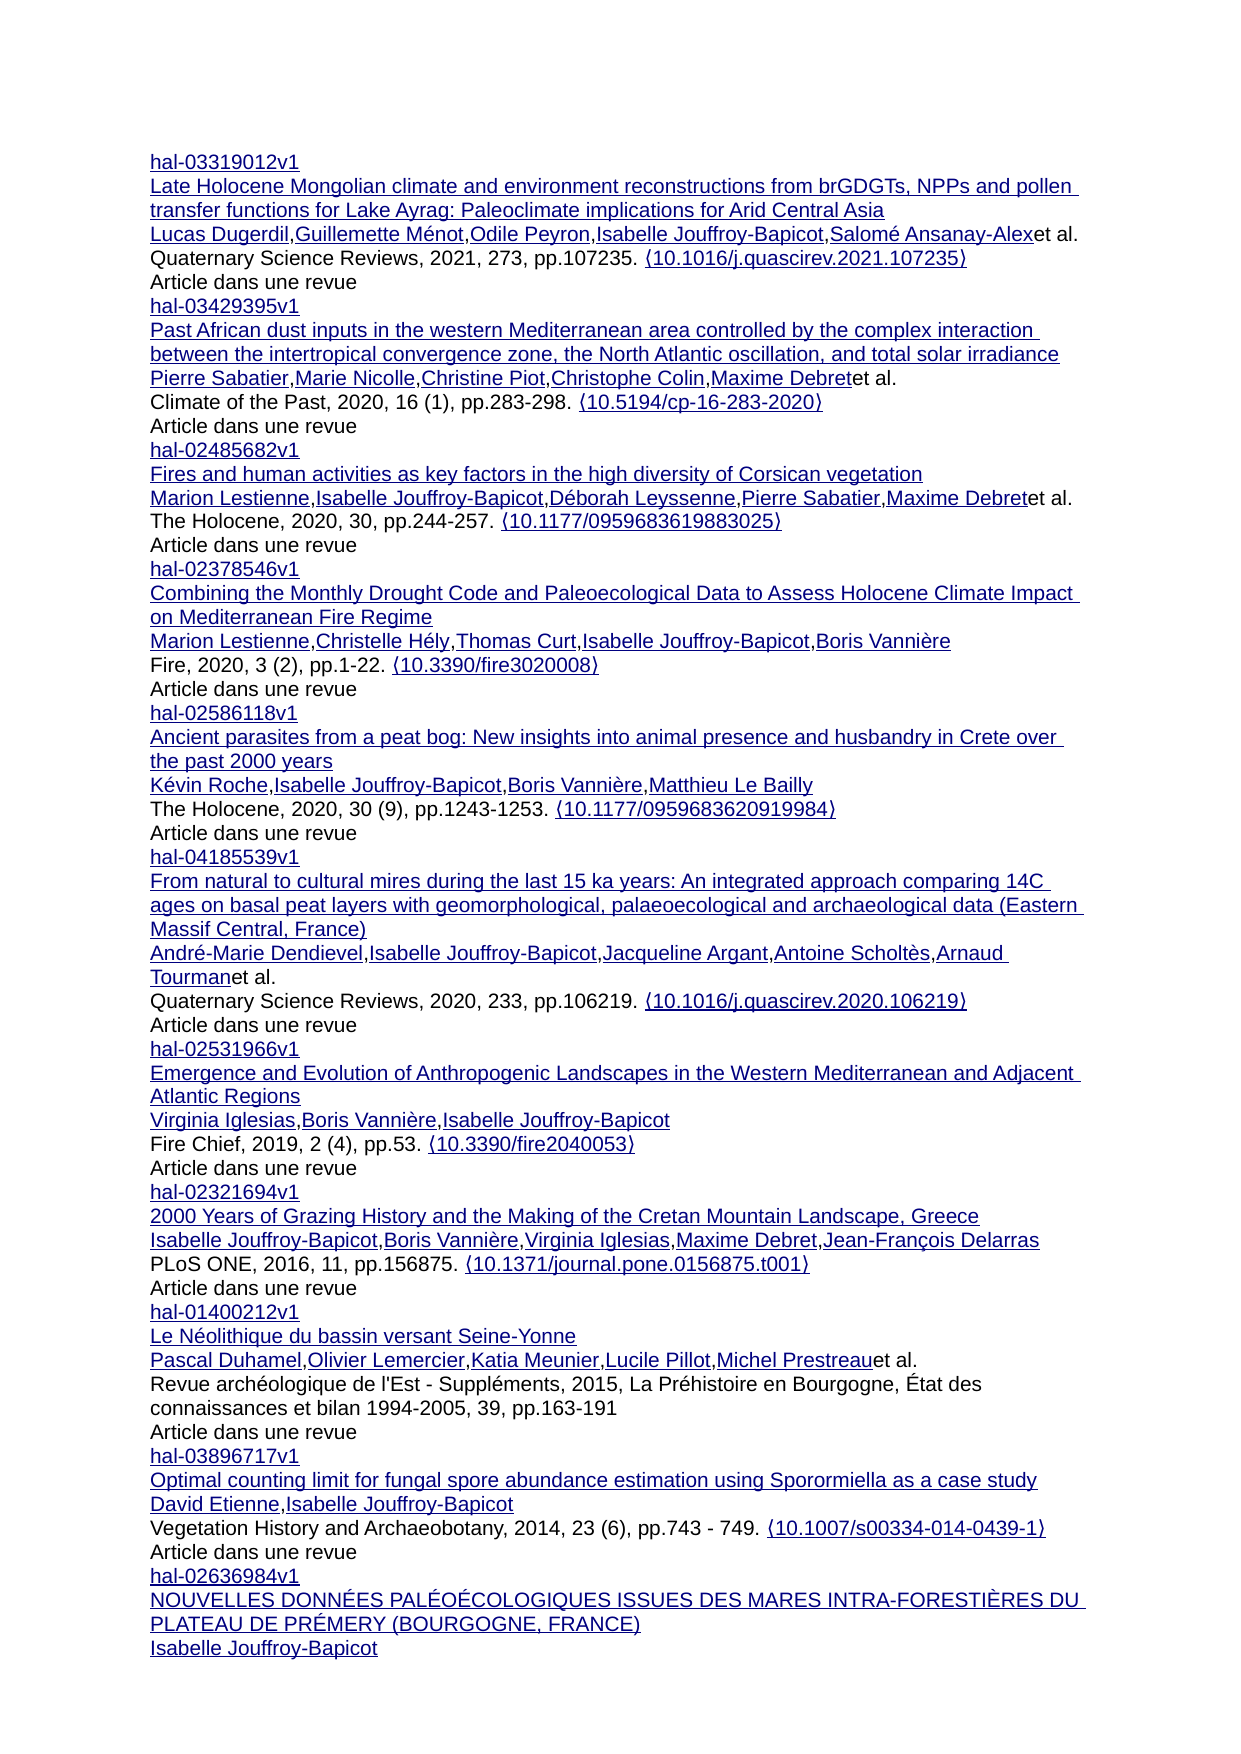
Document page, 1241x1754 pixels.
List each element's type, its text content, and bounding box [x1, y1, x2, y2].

table_cell Le Néolithique du bassin versant Seine-Yonne Pascal Duhamel,Olivier Lemercier,Katia Meunier,Lucile Pillot,Michel Prestreauet al. Revue archéologique de l'Est - Suppléments, 2015, La Préhistoire en Bourgogne, État des connaissances et bilan 1994-2005, 39, pp.163-191 Article dans une revue hal-03896717v1 [150, 1324, 1090, 1468]
table_cell Past African dust inputs in the western Mediterranean area controlled by the complex interaction between the intertropical convergence zone, the North Atlantic oscillation, and total solar irradiance Pierre Sabatier,Marie Nicolle,Christine Piot,Christophe Colin,Maxime Debretet al. Climate of the Past, 2020, 16 (1), pp.283-298. ⟨10.5194/cp-16-283-2020⟩ Article dans une revue hal-02485682v1 [150, 318, 1090, 461]
table_cell NOUVELLES DONNÉES PALÉOÉCOLOGIQUES ISSUES DES MARES INTRA-FORESTIÈRES DU PLATEAU DE PRÉMERY (BOURGOGNE, FRANCE) Isabelle Jouffroy-Bapicot [150, 1588, 1090, 1659]
table_cell From natural to cultural mires during the last 15 ka years: An integrated approach comparing 14C ages on basal peat layers with geomorphological, palaeoecological and archaeological data (Eastern Massif Central, France) André-Marie Dendievel,Isabelle Jouffroy-Bapicot,Jacqueline Argant,Antoine Scholtès,Arnaud Tourmanet al. Quaternary Science Reviews, 2020, 233, pp.106219. ⟨10.1016/j.quascirev.2020.106219⟩ Article dans une revue hal-02531966v1 [150, 869, 1090, 1060]
table_cell Combining the Monthly Drought Code and Paleoecological Data to Assess Holocene Climate Impact on Mediterranean Fire Regime Marion Lestienne,Christelle Hély,Thomas Curt,Isabelle Jouffroy-Bapicot,Boris Vannière Fire, 2020, 3 (2), pp.1-22. ⟨10.3390/fire3020008⟩ Article dans une revue hal-02586118v1 [150, 581, 1090, 725]
table_cell Fires and human activities as key factors in the high diversity of Corsican vegetation Marion Lestienne,Isabelle Jouffroy-Bapicot,Déborah Leyssenne,Pierre Sabatier,Maxime Debretet al. The Holocene, 2020, 30, pp.244-257. ⟨10.1177/0959683619883025⟩ Article dans une revue hal-02378546v1 [150, 461, 1090, 581]
table_cell hal-03319012v1 [150, 150, 1090, 174]
table_cell 2000 Years of Grazing History and the Making of the Cretan Mountain Landscape, Greece Isabelle Jouffroy-Bapicot,Boris Vannière,Virginia Iglesias,Maxime Debret,Jean-François Delarras PLoS ONE, 2016, 11, pp.156875. ⟨10.1371/journal.pone.0156875.t001⟩ Article dans une revue hal-01400212v1 [150, 1204, 1090, 1324]
table_cell Ancient parasites from a peat bog: New insights into animal presence and husbandry in Crete over the past 2000 years Kévin Roche,Isabelle Jouffroy-Bapicot,Boris Vannière,Matthieu Le Bailly The Holocene, 2020, 30 (9), pp.1243-1253. ⟨10.1177/0959683620919984⟩ Article dans une revue hal-04185539v1 [150, 725, 1090, 869]
table_cell Emergence and Evolution of Anthropogenic Landscapes in the Western Mediterranean and Adjacent Atlantic Regions Virginia Iglesias,Boris Vannière,Isabelle Jouffroy-Bapicot Fire Chief, 2019, 2 (4), pp.53. ⟨10.3390/fire2040053⟩ Article dans une revue hal-02321694v1 [150, 1060, 1090, 1204]
table_cell Late Holocene Mongolian climate and environment reconstructions from brGDGTs, NPPs and pollen transfer functions for Lake Ayrag: Paleoclimate implications for Arid Central Asia Lucas Dugerdil,Guillemette Ménot,Odile Peyron,Isabelle Jouffroy-Bapicot,Salomé Ansanay-Alexet al. Quaternary Science Reviews, 2021, 273, pp.107235. ⟨10.1016/j.quascirev.2021.107235⟩ Article dans une revue hal-03429395v1 [150, 174, 1090, 318]
table_cell Optimal counting limit for fungal spore abundance estimation using Sporormiella as a case study David Etienne,Isabelle Jouffroy-Bapicot Vegetation History and Archaeobotany, 2014, 23 (6), pp.743 - 749. ⟨10.1007/s00334-014-0439-1⟩ Article dans une revue hal-02636984v1 [150, 1468, 1090, 1587]
